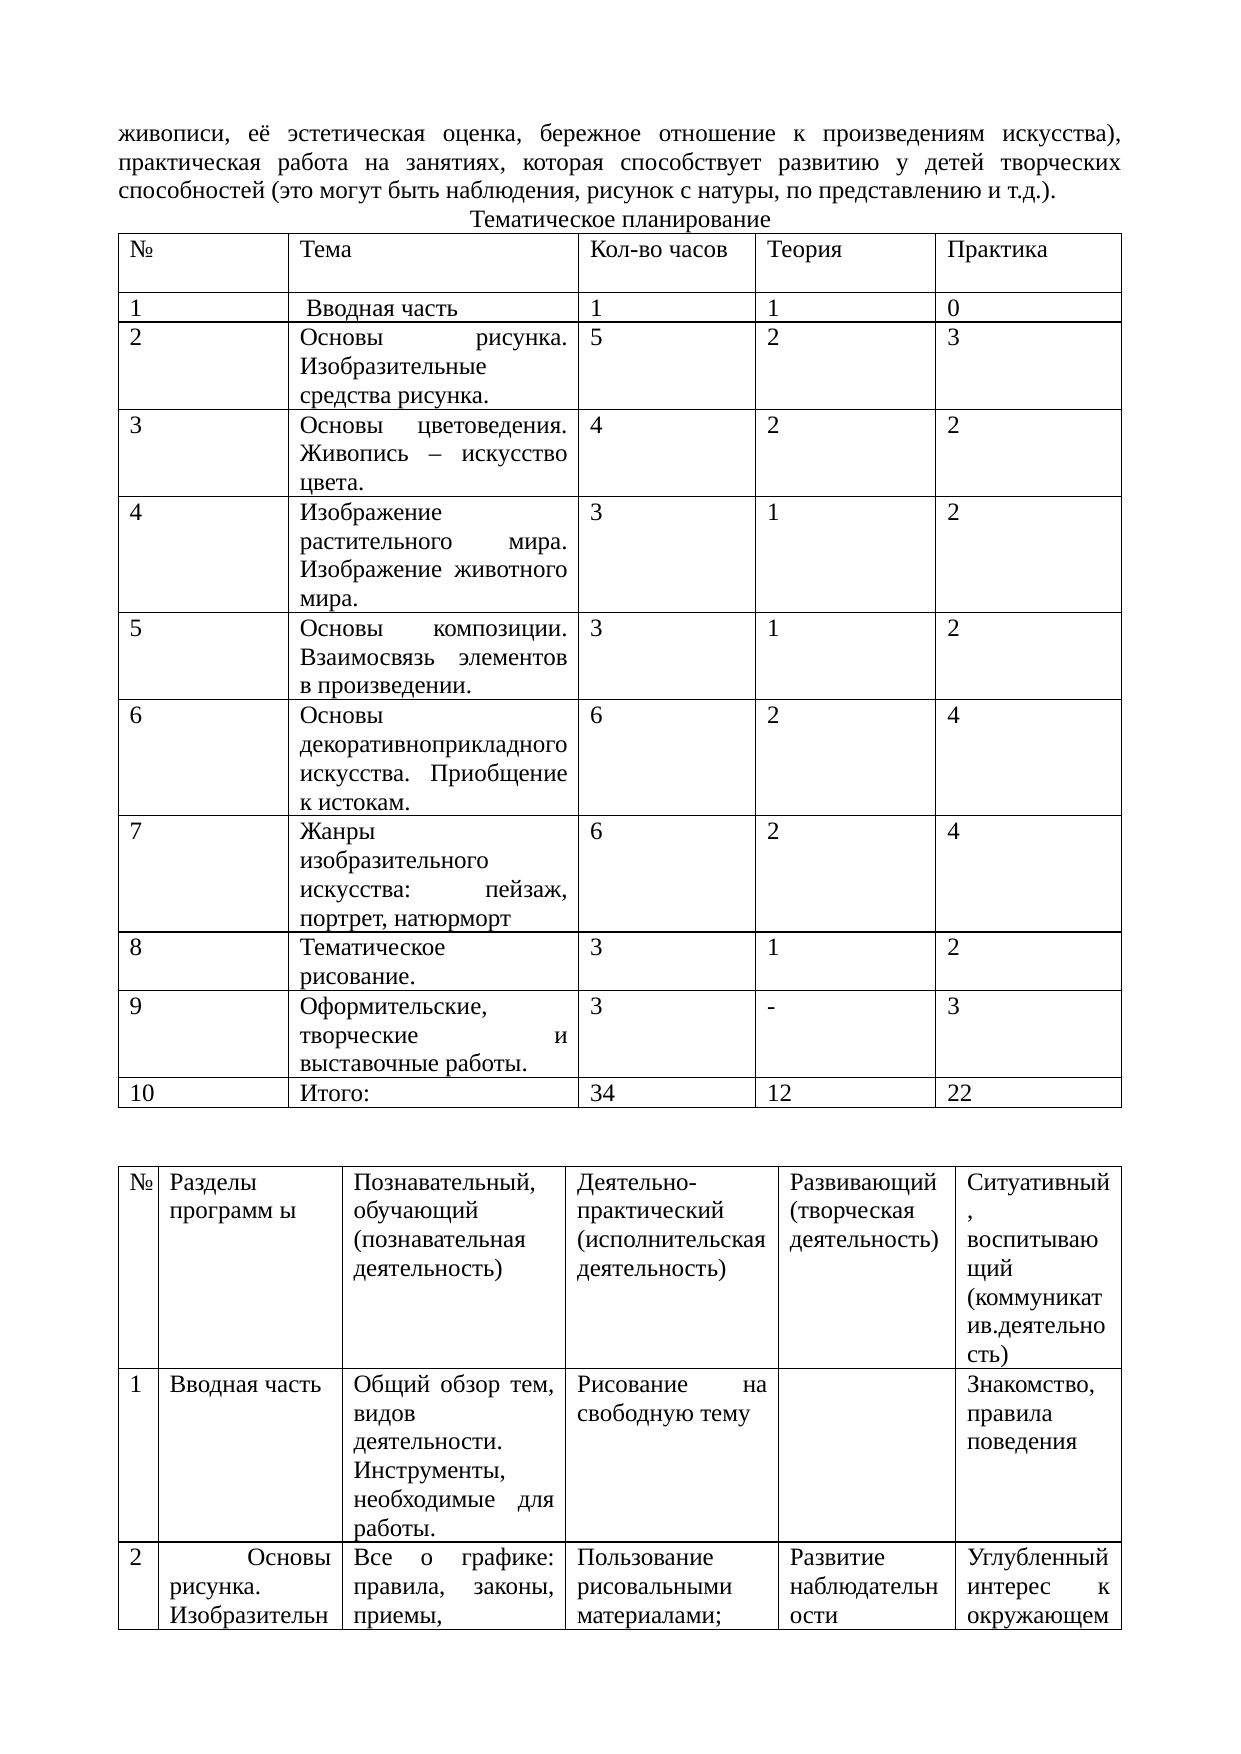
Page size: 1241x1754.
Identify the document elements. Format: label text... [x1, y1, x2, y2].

table_cell 22 [936, 1078, 1121, 1107]
table_cell 2 [936, 613, 1121, 699]
table_cell 3 [579, 933, 755, 990]
table_cell 6 [119, 700, 288, 815]
table_cell Основы композиции. Взаимосвязь элементов в произведении. [289, 613, 578, 699]
text живописи, её эстетическая оценка, бережное отношение к произведениям искусства), практическая работа на занятиях, которая способствует развитию у детей творческих способностей (это могут быть наблюдения, рисунок с натуры, по представлению и т.д.). [118, 118, 1122, 204]
table_cell 7 [119, 816, 288, 931]
text Тематическое планирование [118, 204, 1122, 233]
table_cell 1 [756, 933, 935, 990]
table_cell Тематическое рисование. [289, 933, 578, 990]
table_cell 12 [756, 1078, 935, 1107]
table_cell Основы рисунка. Изобразительн [159, 1543, 342, 1629]
table_cell 3 [579, 613, 755, 699]
table_cell 4 [579, 410, 755, 496]
table_cell 34 [579, 1078, 755, 1107]
table_cell - [756, 991, 935, 1077]
table_header № [119, 234, 288, 292]
table_cell 4 [119, 497, 288, 612]
table_cell 2 [936, 497, 1121, 612]
table_header Кол-во часов [579, 234, 755, 292]
table_cell 5 [119, 613, 288, 699]
table_cell 1 [756, 497, 935, 612]
table_cell 8 [119, 933, 288, 990]
table_cell 2 [936, 410, 1121, 496]
table_cell Итого: [289, 1078, 578, 1107]
table_cell 2 [119, 323, 288, 409]
table_cell 2 [756, 700, 935, 815]
table_cell Знакомство, правила поведения [956, 1369, 1121, 1541]
table_header Теория [756, 234, 935, 292]
table_cell 4 [936, 816, 1121, 931]
table_cell 1 [579, 293, 755, 321]
table_cell Пользование рисовальными материалами; [566, 1543, 778, 1629]
table_cell 1 [756, 293, 935, 321]
table_cell Оформительские, творческие и выставочные работы. [289, 991, 578, 1077]
table_header № [119, 1167, 158, 1368]
table_cell 3 [119, 410, 288, 496]
table_cell Основы рисунка. Изобразительные средства рисунка. [289, 323, 578, 409]
table_header Ситуативный, воспитывающий (коммуникатив.деятельность) [956, 1167, 1121, 1368]
table_cell 1 [119, 1369, 158, 1541]
table_cell 6 [579, 700, 755, 815]
table_cell 0 [936, 293, 1121, 321]
table_cell 1 [119, 293, 288, 321]
table_cell 2 [756, 816, 935, 931]
table_cell 2 [756, 323, 935, 409]
table_header Развивающий (творческая деятельность) [779, 1167, 955, 1368]
table_header Деятельно-практический (исполнительская деятельность) [566, 1167, 778, 1368]
table_cell 3 [936, 991, 1121, 1077]
table_cell 3 [579, 991, 755, 1077]
table_cell 2 [936, 933, 1121, 990]
table_cell 5 [579, 323, 755, 409]
table_cell Все о графике: правила, законы, приемы, [343, 1543, 565, 1629]
table_cell 1 [756, 613, 935, 699]
table_cell 4 [936, 700, 1121, 815]
table_cell Вводная часть [289, 293, 578, 321]
table_cell Углубленный интерес к окружающем [956, 1543, 1121, 1629]
table_header Тема [289, 234, 578, 292]
table_cell 10 [119, 1078, 288, 1107]
table_header Практика [936, 234, 1121, 292]
table_cell Изображение растительного мира. Изображение животного мира. [289, 497, 578, 612]
table_cell 6 [579, 816, 755, 931]
table_cell Общий обзор тем, видов деятельности. Инструменты, необходимые для работы. [343, 1369, 565, 1541]
table_cell 2 [756, 410, 935, 496]
table_cell Рисование на свободную тему [566, 1369, 778, 1541]
table_cell Основы декоративноприкладного искусства. Приобщение к истокам. [289, 700, 578, 815]
table_cell 3 [936, 323, 1121, 409]
table_cell 9 [119, 991, 288, 1077]
table_cell Развитие наблюдательн ости [779, 1543, 955, 1629]
table_header Разделы программ ы [159, 1167, 342, 1368]
table_cell [779, 1369, 955, 1541]
table_cell 2 [119, 1543, 158, 1629]
table_cell 3 [579, 497, 755, 612]
table_cell Вводная часть [159, 1369, 342, 1541]
table_header Познавательный, обучающий (познавательная деятельность) [343, 1167, 565, 1368]
table_cell Основы цветоведения. Живопись – искусство цвета. [289, 410, 578, 496]
table_cell Жанры изобразительного искусства: пейзаж, портрет, натюрморт [289, 816, 578, 931]
